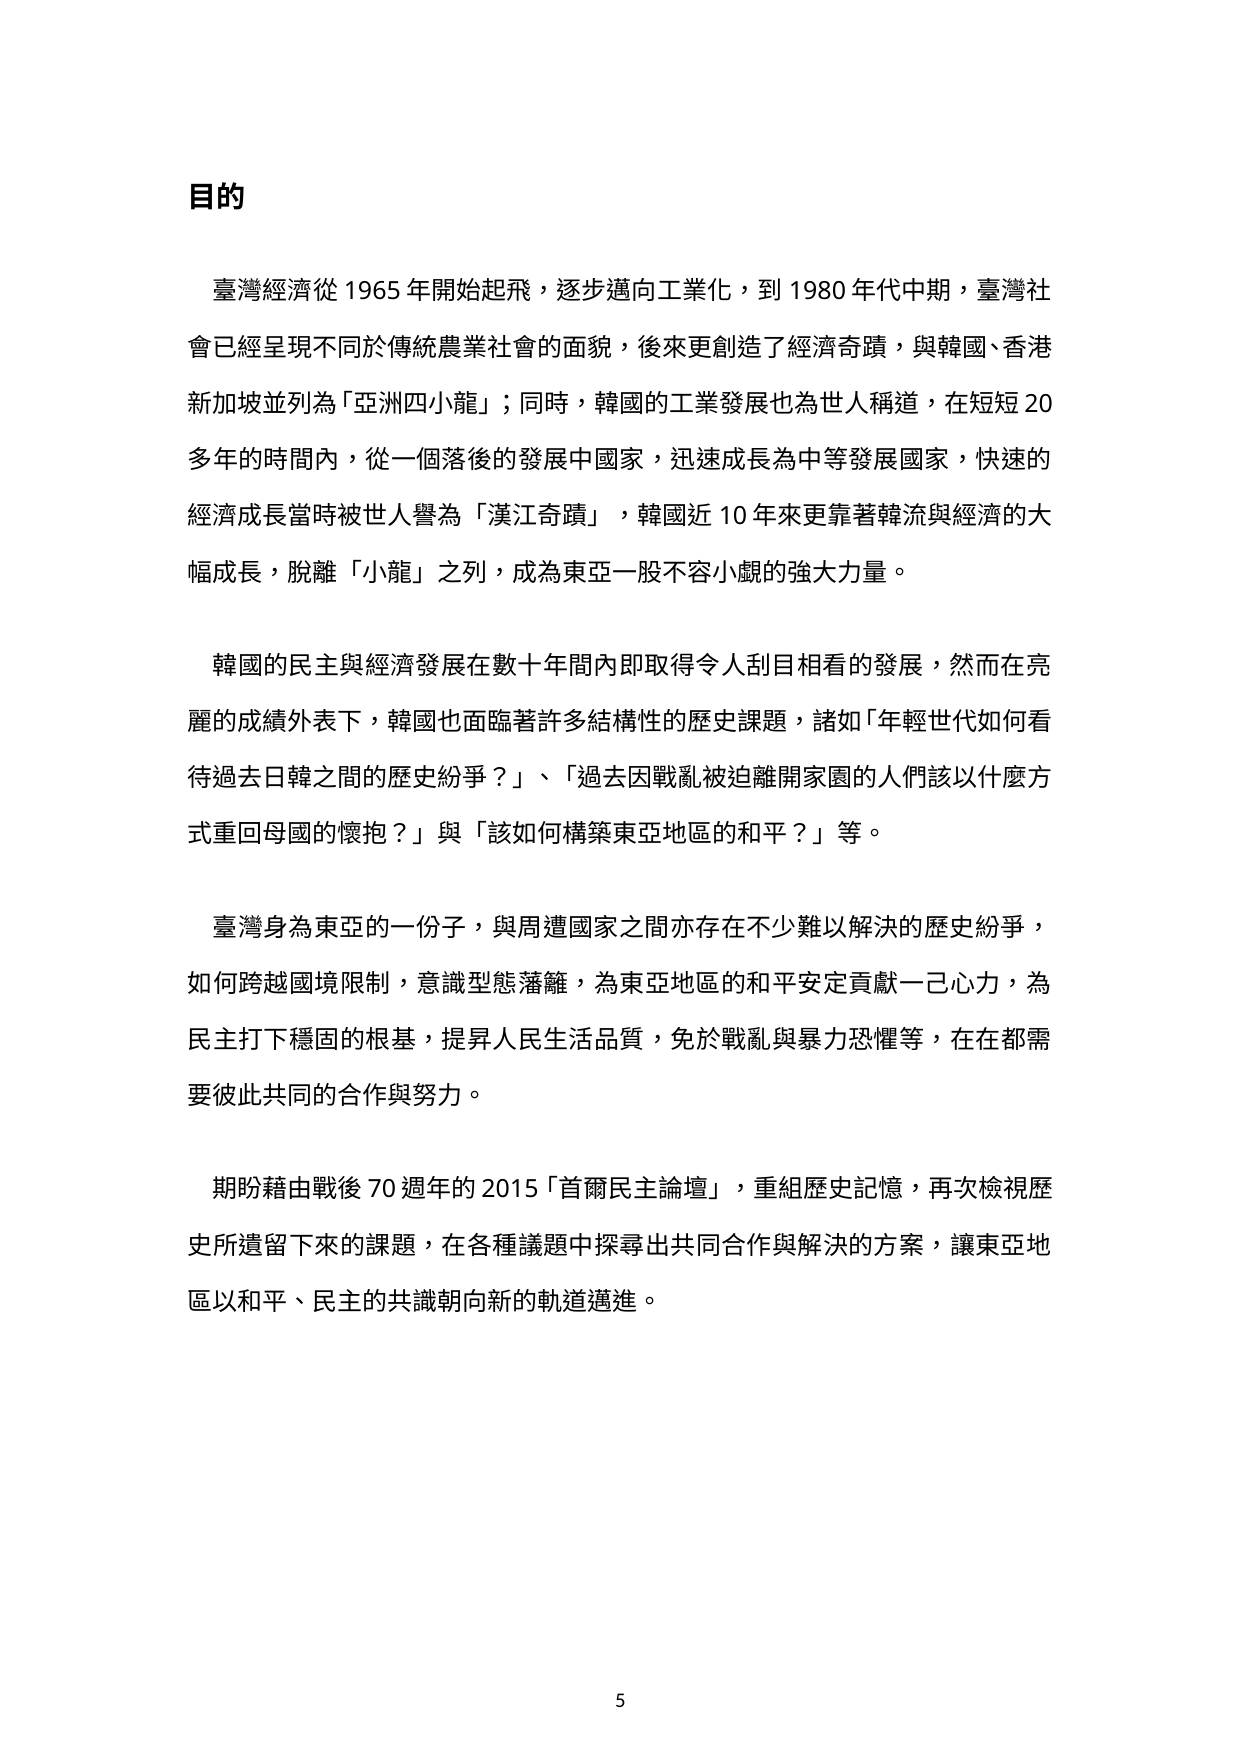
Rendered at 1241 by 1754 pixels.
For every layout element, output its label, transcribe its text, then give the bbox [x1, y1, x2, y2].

text 目的 [187, 158, 1053, 233]
text 臺灣經濟從1965年開始起飛，逐步邁向工業化，到1980年代中期，臺灣社會已經呈現不同於傳統農業社會的面貌，後來更創造了經濟奇蹟，與韓國、香港、新加坡並列為「亞洲四小龍」；同時，韓國的工業發展也為世人稱道，在短短20多年的時間內，從一個落後的發展中國家，迅速成長為中等發展國家，快速的經濟成長當時被世人譽為「漢江奇蹟」，韓國近10年來更靠著韓流與經濟的大幅成長，脫離「小龍」之列，成為東亞一股不容小覷的強大力量。 [187, 270, 1053, 589]
text 臺灣身為東亞的一份子，與周遭國家之間亦存在不少難以解決的歷史紛爭，如何跨越國境限制，意識型態藩籬，為東亞地區的和平安定貢獻一己心力，為民主打下穩固的根基，提昇人民生活品質，免於戰亂與暴力恐懼等，在在都需要彼此共同的合作與努力。 [187, 906, 1053, 1113]
text 韓國的民主與經濟發展在數十年間內即取得令人刮目相看的發展，然而在亮麗的成績外表下，韓國也面臨著許多結構性的歷史課題，諸如「年輕世代如何看待過去日韓之間的歷史紛爭？」、「過去因戰亂被迫離開家園的人們該以什麼方式重回母國的懷抱？」與「該如何構築東亞地區的和平？」等。 [187, 644, 1053, 851]
text 期盼藉由戰後70週年的2015「首爾民主論壇」，重組歷史記憶，再次檢視歷史所遺留下來的課題，在各種議題中探尋出共同合作與解決的方案，讓東亞地區以和平、民主的共識朝向新的軌道邁進。 [187, 1168, 1053, 1318]
